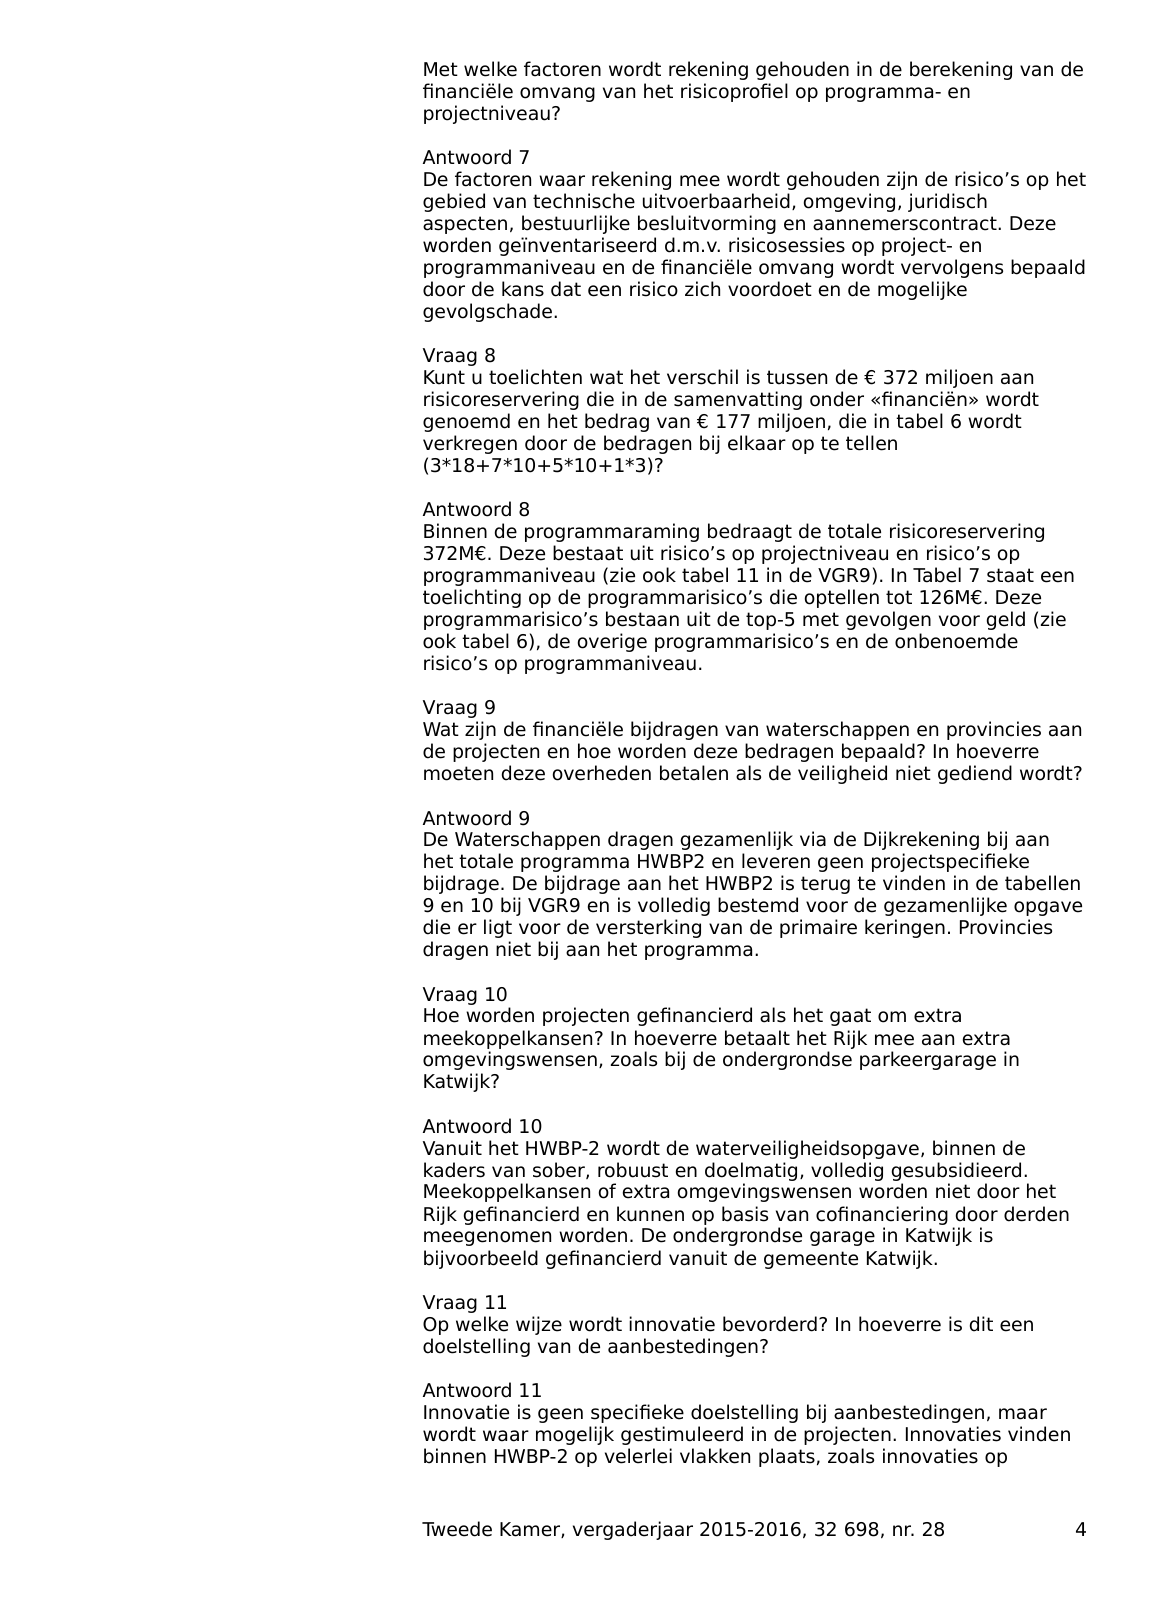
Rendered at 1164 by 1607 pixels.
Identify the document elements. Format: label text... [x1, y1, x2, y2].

text Antwoord 7 [422, 147, 1087, 169]
text Innovatie is geen specifieke doelstelling bij aanbestedingen, maar wordt waar mogelijk gestimuleerd in de projecten. Innovaties vinden binnen HWBP-2 op velerlei vlakken plaats, zoals innovaties op [422, 1402, 1087, 1468]
text Wat zijn de financiële bijdragen van waterschappen en provincies aan de projecten en hoe worden deze bedragen bepaald? In hoeverre moeten deze overheden betalen als de veiligheid niet gediend wordt? [422, 719, 1087, 785]
text De Waterschappen dragen gezamenlijk via de Dijkrekening bij aan het totale programma HWBP2 en leveren geen projectspecifieke bijdrage. De bijdrage aan het HWBP2 is terug te vinden in de tabellen 9 en 10 bij VGR9 en is volledig bestemd voor de gezamenlijke opgave die er ligt voor de versterking van de primaire keringen. Provincies dragen niet bij aan het programma. [422, 829, 1087, 961]
text Vraag 11 [422, 1292, 1087, 1313]
text Antwoord 10 [422, 1116, 1087, 1137]
text Antwoord 8 [422, 499, 1087, 521]
text Antwoord 11 [422, 1380, 1087, 1402]
text Kunt u toelichten wat het verschil is tussen de € 372 miljoen aan risicoreservering die in de samenvatting onder «financiën» wordt genoemd en het bedrag van € 177 miljoen, die in tabel 6 wordt verkregen door de bedragen bij elkaar op te tellen (3*18+7*10+5*10+1*3)? [422, 367, 1087, 477]
text Hoe worden projecten gefinancierd als het gaat om extra meekoppelkansen? In hoeverre betaalt het Rijk mee aan extra omgevingswensen, zoals bij de ondergrondse parkeergarage in Katwijk? [422, 1005, 1087, 1093]
text Vanuit het HWBP-2 wordt de waterveiligheidsopgave, binnen de kaders van sober, robuust en doelmatig, volledig gesubsidieerd. Meekoppelkansen of extra omgevingswensen worden niet door het Rijk gefinancierd en kunnen op basis van cofinanciering door derden meegenomen worden. De ondergrondse garage in Katwijk is bijvoorbeeld gefinancierd vanuit de gemeente Katwijk. [422, 1137, 1087, 1269]
text Antwoord 9 [422, 807, 1087, 829]
text De factoren waar rekening mee wordt gehouden zijn de risico’s op het gebied van technische uitvoerbaarheid, omgeving, juridisch aspecten, bestuurlijke besluitvorming en aannemerscontract. Deze worden geïnventariseerd d.m.v. risicosessies op project- en programmaniveau en de financiële omvang wordt vervolgens bepaald door de kans dat een risico zich voordoet en de mogelijke gevolgschade. [422, 169, 1087, 323]
text Vraag 10 [422, 983, 1087, 1005]
text Vraag 9 [422, 697, 1087, 719]
text Binnen de programmaraming bedraagt de totale risicoreservering 372M€. Deze bestaat uit risico’s op projectniveau en risico’s op programmaniveau (zie ook tabel 11 in de VGR9). In Tabel 7 staat een toelichting op de programmarisico’s die optellen tot 126M€. Deze programmarisico’s bestaan uit de top-5 met gevolgen voor geld (zie ook tabel 6), de overige programmarisico’s en de onbenoemde risico’s op programmaniveau. [422, 521, 1087, 675]
text Op welke wijze wordt innovatie bevorderd? In hoeverre is dit een doelstelling van de aanbestedingen? [422, 1313, 1087, 1357]
text Met welke factoren wordt rekening gehouden in de berekening van de financiële omvang van het risicoprofiel op programma- en projectniveau? [422, 59, 1087, 125]
text Vraag 8 [422, 345, 1087, 367]
